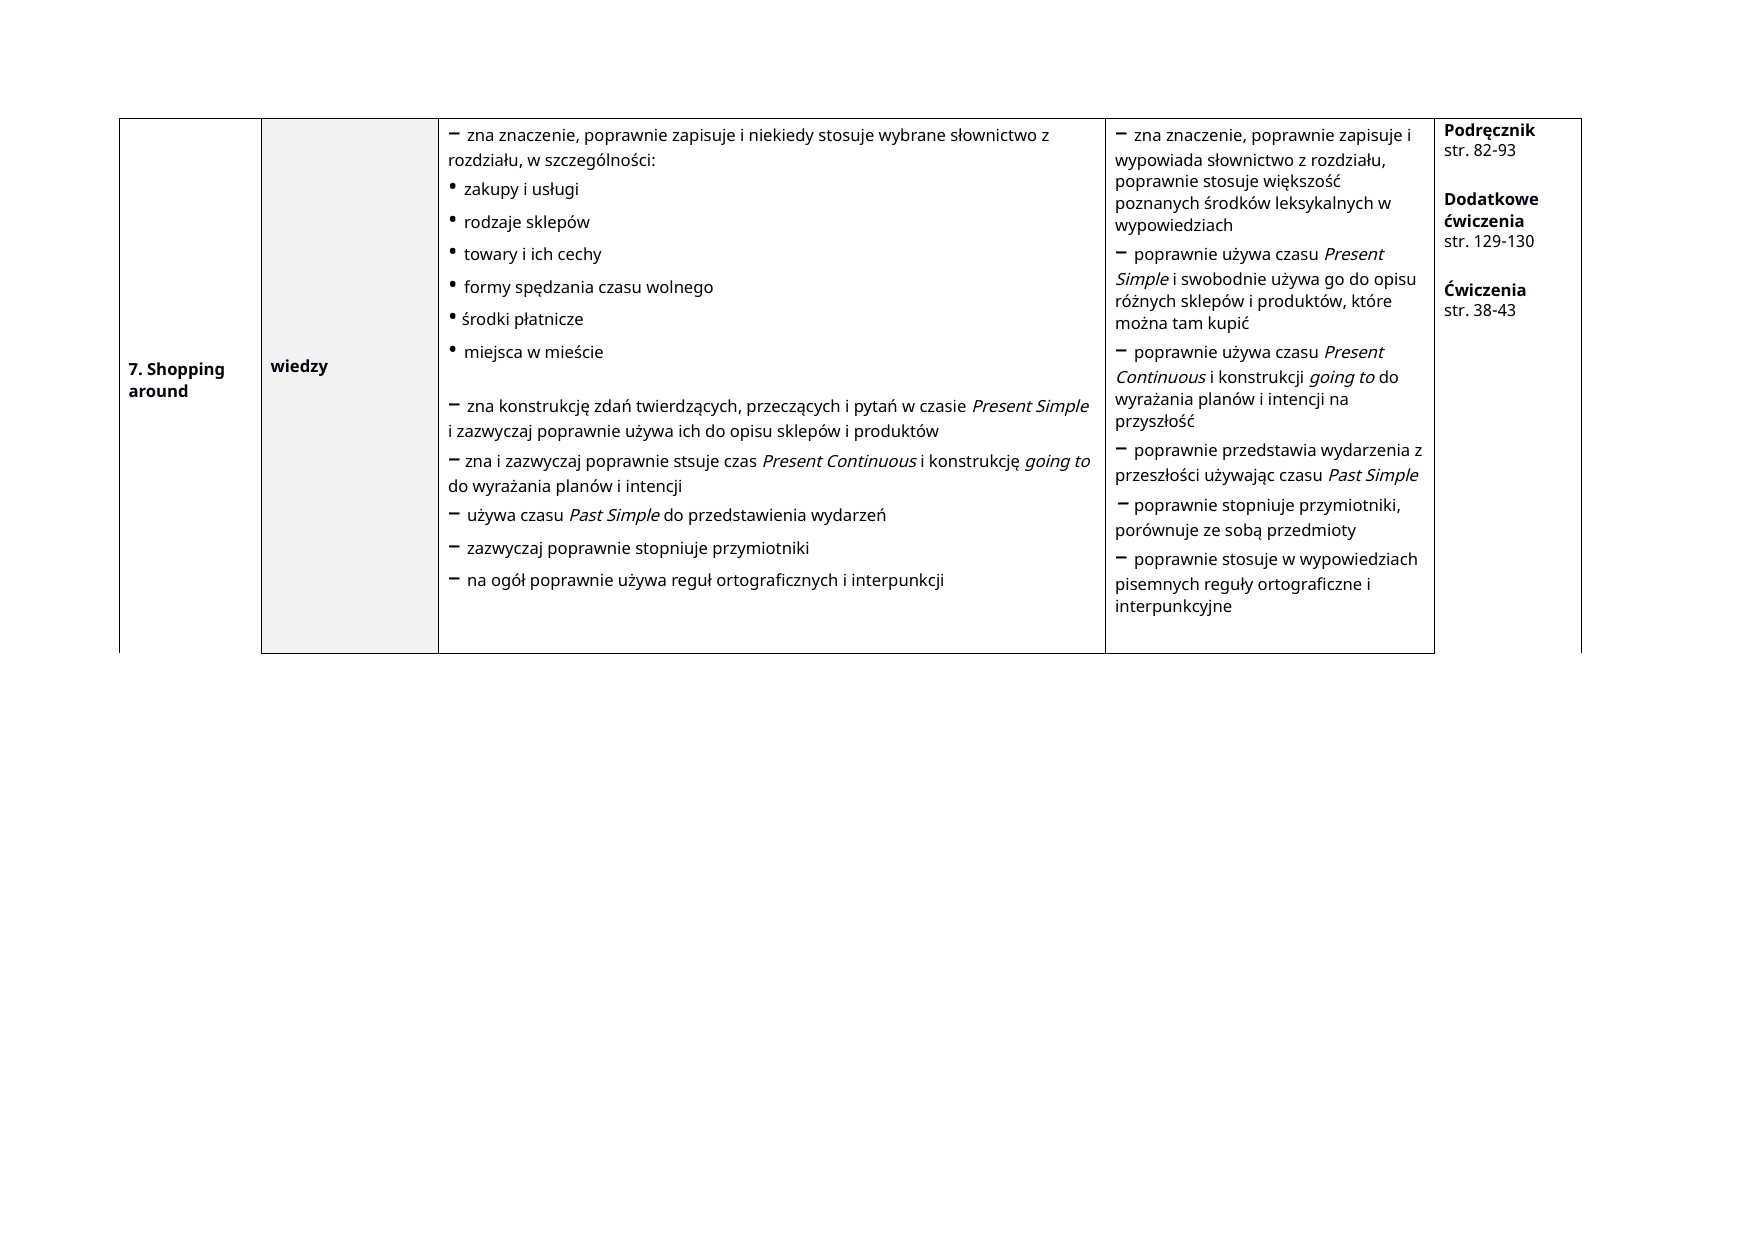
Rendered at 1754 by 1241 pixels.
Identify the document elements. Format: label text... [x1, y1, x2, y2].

table_cell – zna znaczenie, poprawnie zapisuje i niekiedy stosuje wybrane słownictwo z rozdziału, w szczególności: • zakupy i usługi • rodzaje sklepów • towary i ich cechy • formy spędzania czasu wolnego • środki płatnicze • miejsca w mieście – zna konstrukcję zdań twierdzących, przeczących i pytań w czasie Present Simple i zazwyczaj poprawnie używa ich do opisu sklepów i produktów – zna i zazwyczaj poprawnie stsuje czas Present Continuous i konstrukcję going to do wyrażania planów i intencji – używa czasu Past Simple do przedstawienia wydarzeń – zazwyczaj poprawnie stopniuje przymiotniki – na ogół poprawnie używa reguł ortograficznych i interpunkcji [439, 119, 1105, 653]
table_cell – zna znaczenie, poprawnie zapisuje i wypowiada słownictwo z rozdziału, poprawnie stosuje większość poznanych środków leksykalnych w wypowiedziach – poprawnie używa czasu Present Simple i swobodnie używa go do opisu różnych sklepów i produktów, które można tam kupić – poprawnie używa czasu Present Continuous i konstrukcji going to do wyrażania planów i intencji na przyszłość – poprawnie przedstawia wydarzenia z przeszłości używając czasu Past Simple – poprawnie stopniuje przymiotniki, porównuje ze sobą przedmioty – poprawnie stosuje w wypowiedziach pisemnych reguły ortograficzne i interpunkcyjne [1106, 119, 1434, 653]
table_cell Podręcznik str. 82-93 Dodatkowe ćwiczenia str. 129-130 Ćwiczenia str. 38-43 [1435, 119, 1581, 653]
table_cell wiedzy [262, 119, 438, 653]
table_cell 7. Shopping around [120, 119, 261, 653]
